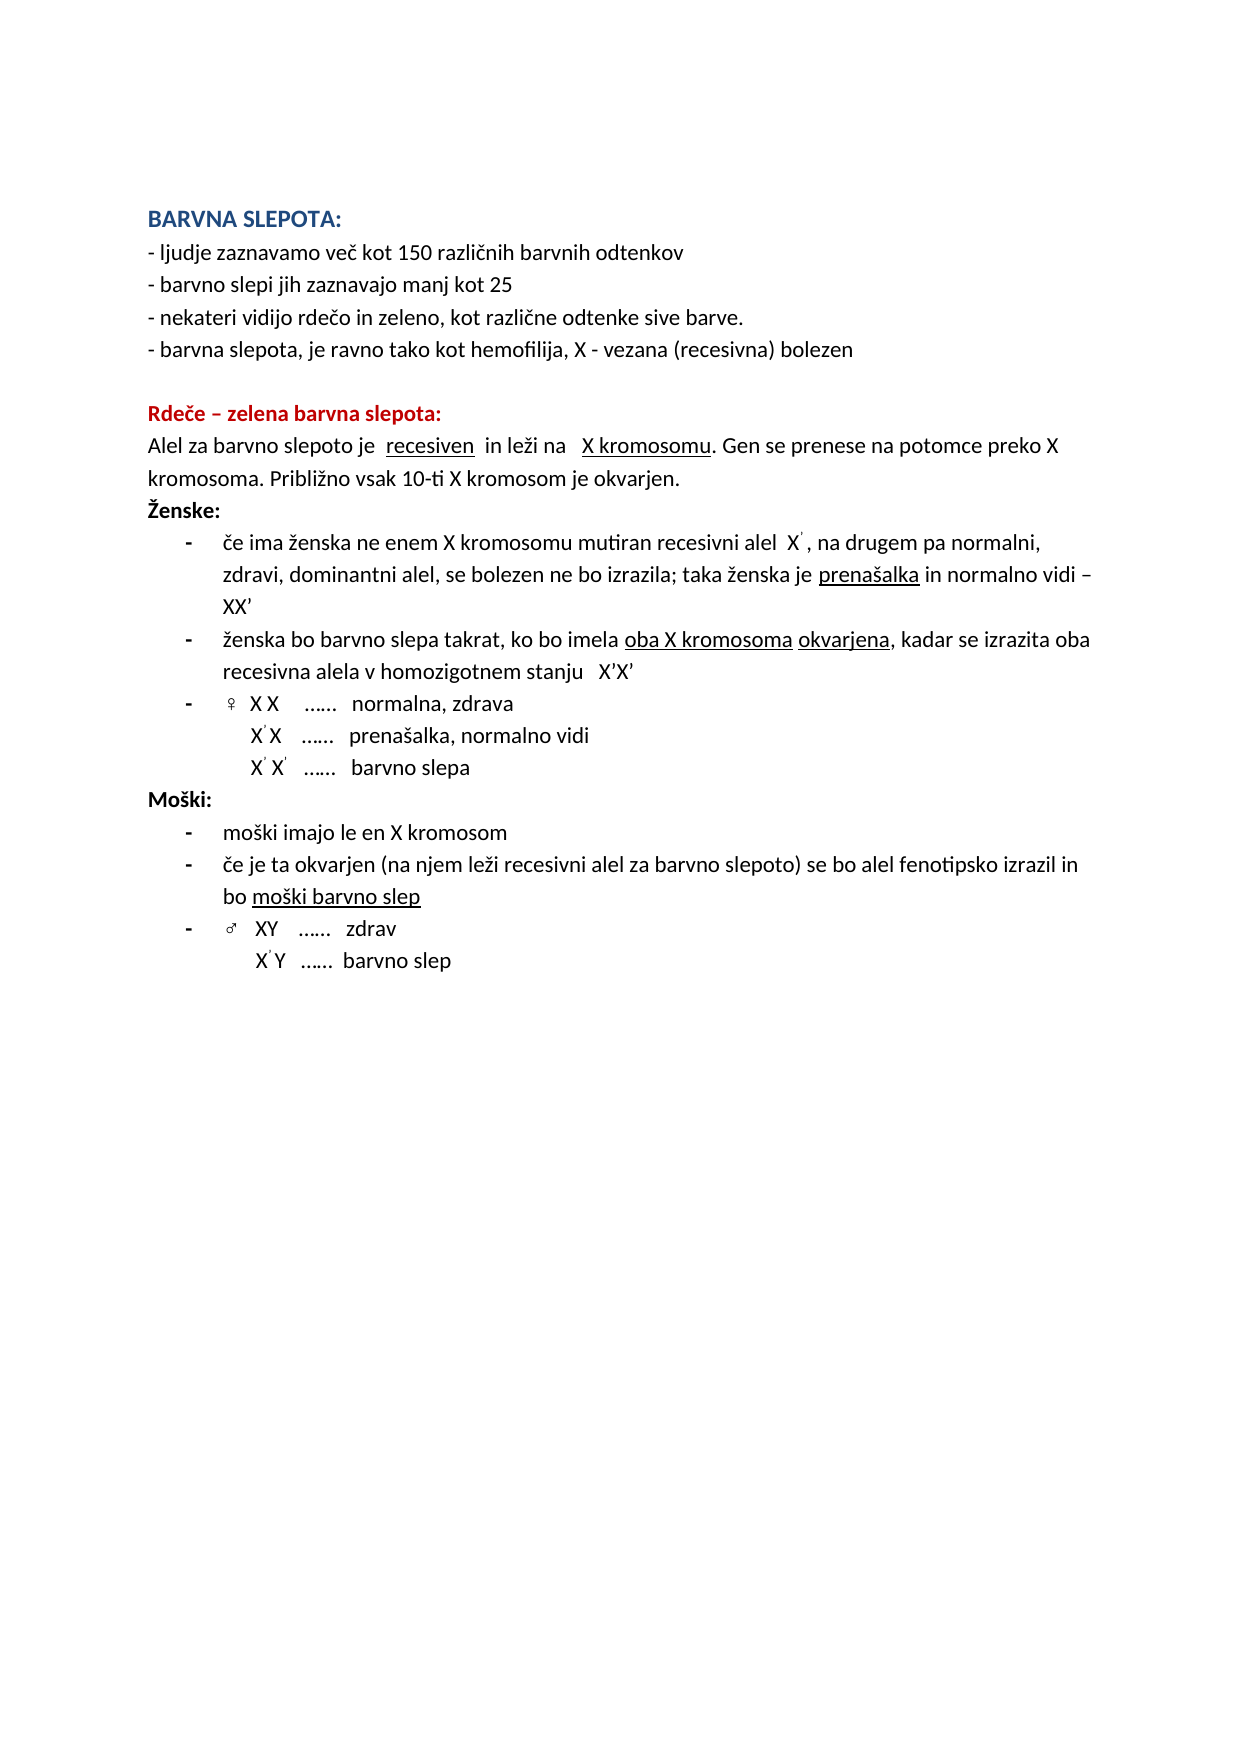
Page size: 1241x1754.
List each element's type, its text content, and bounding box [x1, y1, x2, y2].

text X’ X’ …… barvno slepa [148, 753, 1093, 781]
text X’ Y …… barvno slep [148, 947, 1093, 974]
list če je ta okvarjen (na njem leži recesivni alel za barvno slepoto) se bo alel fenotipsko izrazil in bo moški barvno slep [185, 850, 1093, 910]
text Moški: [148, 786, 1093, 814]
text Rdeče – zelena barvna slepota: [148, 399, 1093, 427]
text Alel za barvno slepoto je recesiven in leži na X kromosomu. Gen se prenese na potomce preko X kromosoma. Približno vsak 10-ti X kromosom je okvarjen. [148, 432, 1093, 492]
text - nekateri vidijo rdečo in zeleno, kot različne odtenke sive barve. [148, 303, 1093, 331]
text - ljudje zaznavamo več kot 150 različnih barvnih odtenkov [148, 238, 1093, 266]
list ♀ X X …… normalna, zdrava [185, 689, 1093, 717]
list ženska bo barvno slepa takrat, ko bo imela oba X kromosoma okvarjena, kadar se izrazita oba recesivna alela v homozigotnem stanju X’X’ [185, 625, 1093, 685]
list ♂ XY …… zdrav [185, 914, 1093, 942]
text Ženske: [148, 496, 1093, 524]
text - barvna slepota, je ravno tako kot hemofilija, X - vezana (recesivna) bolezen [148, 335, 1093, 363]
text X’ X …… prenašalka, normalno vidi [148, 721, 1093, 749]
list če ima ženska ne enem X kromosomu mutiran recesivni alel X’ , na drugem pa normalni, zdravi, dominantni alel, se bolezen ne bo izrazila; taka ženska je prenašalka in normalno vidi – XX’ [185, 528, 1093, 621]
text - barvno slepi jih zaznavajo manj kot 25 [148, 271, 1093, 299]
text BARVNA SLEPOTA: [148, 203, 1093, 234]
list moški imajo le en X kromosom [185, 818, 1093, 846]
